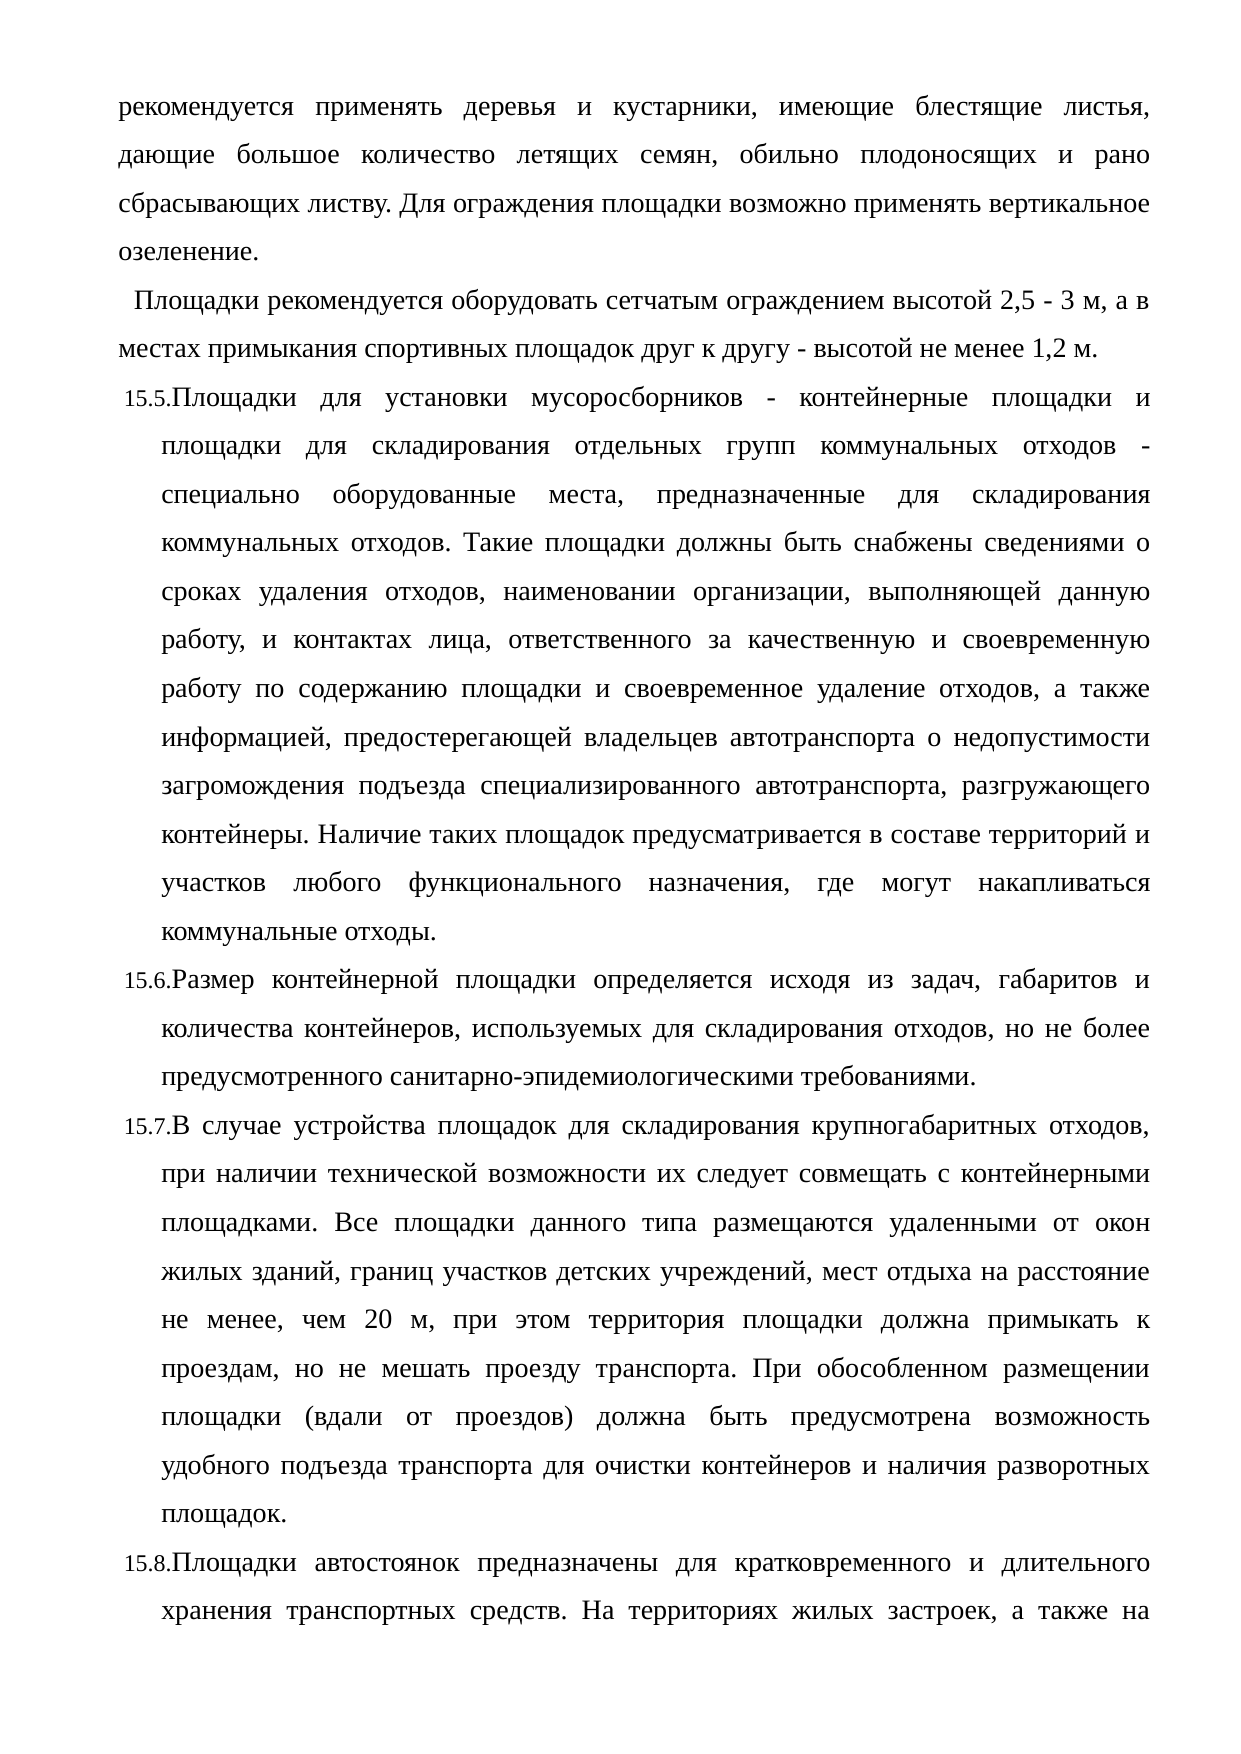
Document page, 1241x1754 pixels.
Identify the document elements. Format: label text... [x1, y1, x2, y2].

text Площадки рекомендуется оборудовать сетчатым ограждением высотой 2,5 - 3 м, а в местах примыкания спортивных площадок друг к другу - высотой не менее 1,2 м. [118, 283, 1151, 364]
list Размер контейнерной площадки определяется исходя из задач, габаритов и количества контейнеров, используемых для складирования отходов, но не более предусмотренного санитарно-эпидемиологическими требованиями. [123, 962, 1151, 1092]
text рекомендуется применять деревья и кустарники, имеющие блестящие листья, дающие большое количество летящих семян, обильно плодоносящих и рано сбрасывающих листву. Для ограждения площадки возможно применять вертикальное озеленение. [118, 89, 1151, 267]
list В случае устройства площадок для складирования крупногабаритных отходов, при наличии технической возможности их следует совмещать с контейнерными площадками. Все площадки данного типа размещаются удаленными от окон жилых зданий, границ участков детских учреждений, мест отдыха на расстояние не менее, чем 20 м, при этом территория площадки должна примыкать к проездам, но не мешать проезду транспорта. При обособленном размещении площадки (вдали от проездов) должна быть предусмотрена возможность удобного подъезда транспорта для очистки контейнеров и наличия разворотных площадок. [123, 1108, 1151, 1529]
list Площадки автостоянок предназначены для кратковременного и длительного хранения транспортных средств. На территориях жилых застроек, а также на [123, 1545, 1151, 1626]
list Площадки для установки мусоросборников - контейнерные площадки и площадки для складирования отдельных групп коммунальных отходов - специально оборудованные места, предназначенные для складирования коммунальных отходов. Такие площадки должны быть снабжены сведениями о сроках удаления отходов, наименовании организации, выполняющей данную работу, и контактах лица, ответственного за качественную и своевременную работу по содержанию площадки и своевременное удаление отходов, а также информацией, предостерегающей владельцев автотранспорта о недопустимости загромождения подъезда специализированного автотранспорта, разгружающего контейнеры. Наличие таких площадок предусматривается в составе территорий и участков любого функционального назначения, где могут накапливаться коммунальные отходы. [123, 380, 1151, 946]
